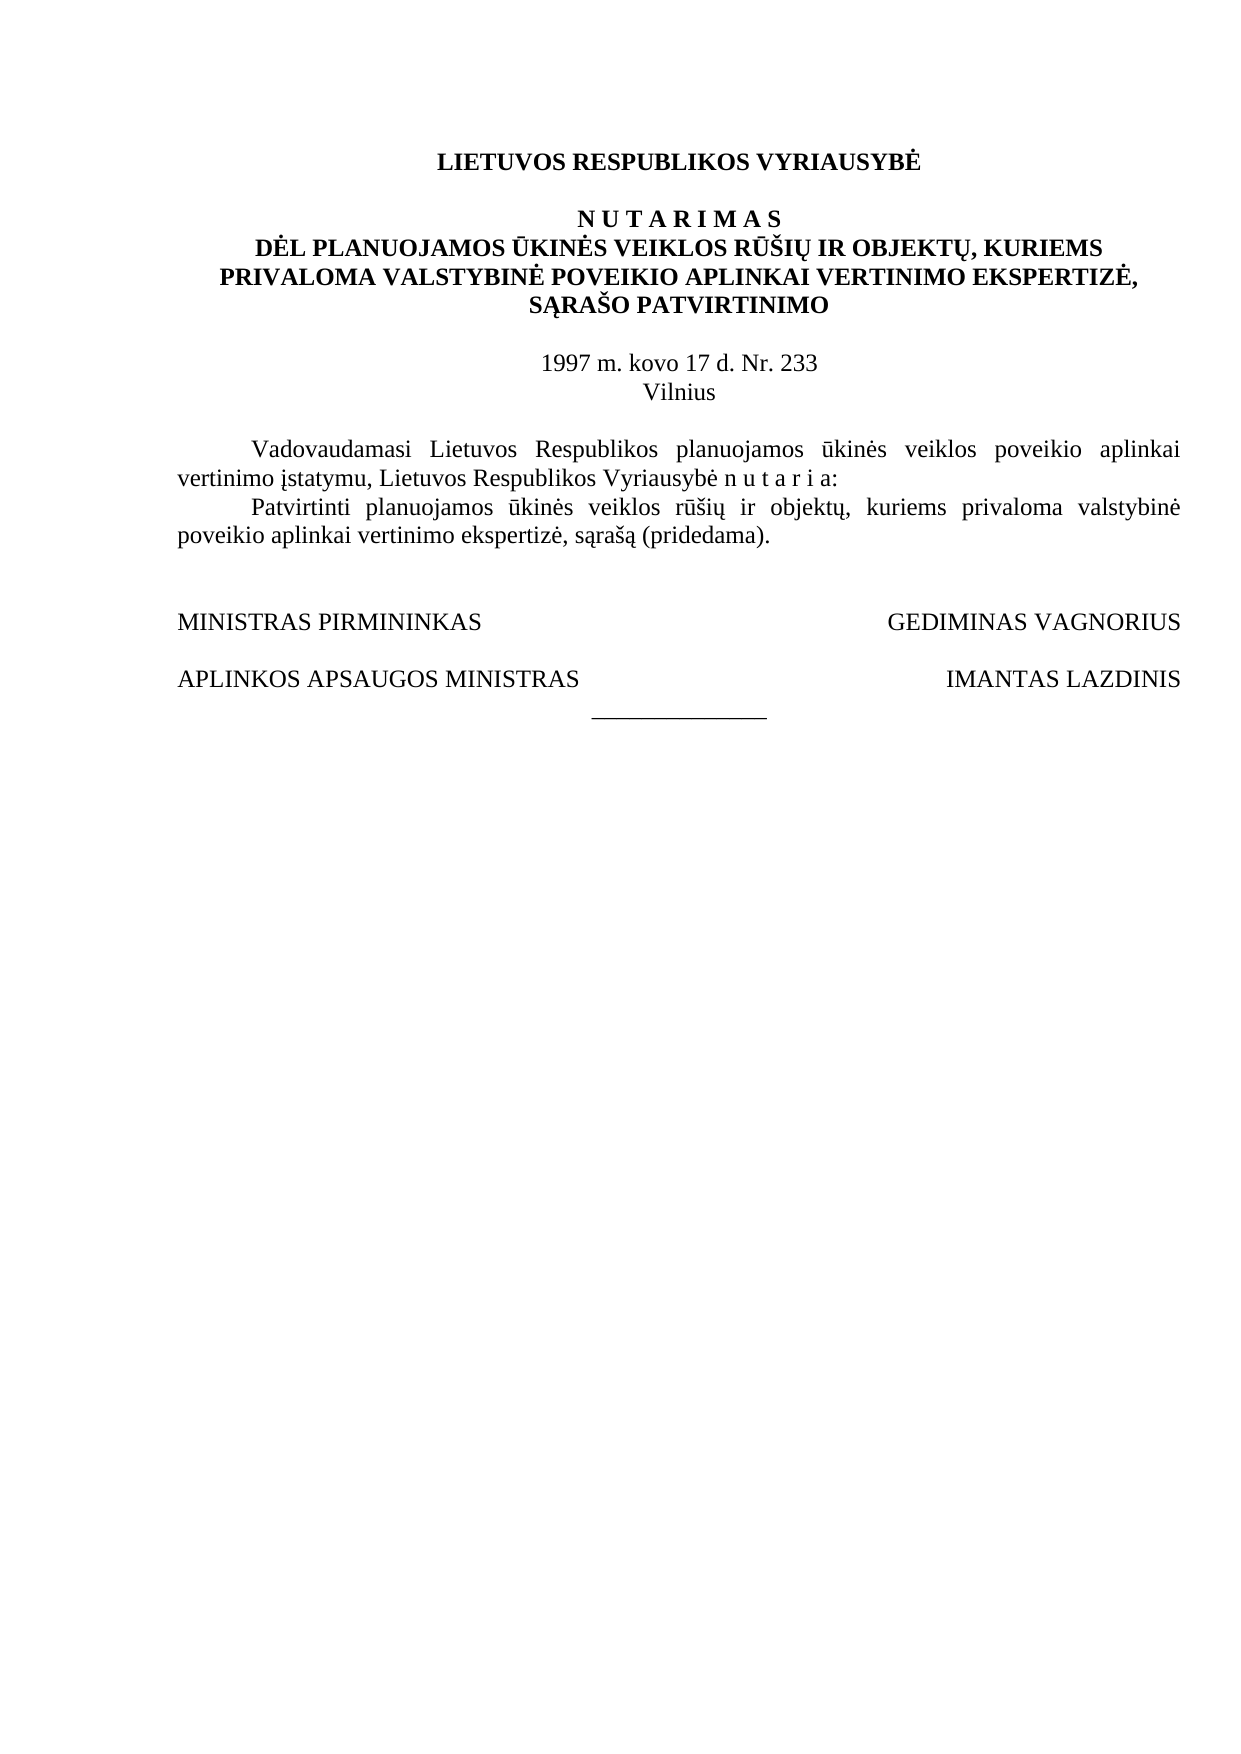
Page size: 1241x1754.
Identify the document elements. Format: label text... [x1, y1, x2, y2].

text DĖL PLANUOJAMOS ŪKINĖS VEIKLOS RŪŠIŲ IR OBJEKTŲ, KURIEMS PRIVALOMA VALSTYBINĖ POVEIKIO APLINKAI VERTINIMO EKSPERTIZĖ, SĄRAŠO PATVIRTINIMO [177, 233, 1181, 319]
text 1997 m. kovo 17 d. Nr. 233 [177, 348, 1181, 377]
text Patvirtinti planuojamos ūkinės veiklos rūšių ir objektų, kuriems privaloma valstybinė poveikio aplinkai vertinimo ekspertizė, sąrašą (pridedama). [177, 492, 1181, 549]
text LIETUVOS RESPUBLIKOS VYRIAUSYBĖ [177, 147, 1181, 176]
text APLINKOS APSAUGOS MINISTRAS IMANTAS LAZDINIS [177, 664, 1181, 693]
text Vadovaudamasi Lietuvos Respublikos planuojamos ūkinės veiklos poveikio aplinkai vertinimo įstatymu, Lietuvos Respublikos Vyriausybė nutaria: [177, 434, 1181, 492]
text ______________ [177, 693, 1181, 722]
text MINISTRAS PIRMININKAS GEDIMINAS VAGNORIUS [177, 607, 1181, 636]
text N U T A R I M A S [177, 204, 1181, 233]
text Vilnius [177, 377, 1181, 406]
